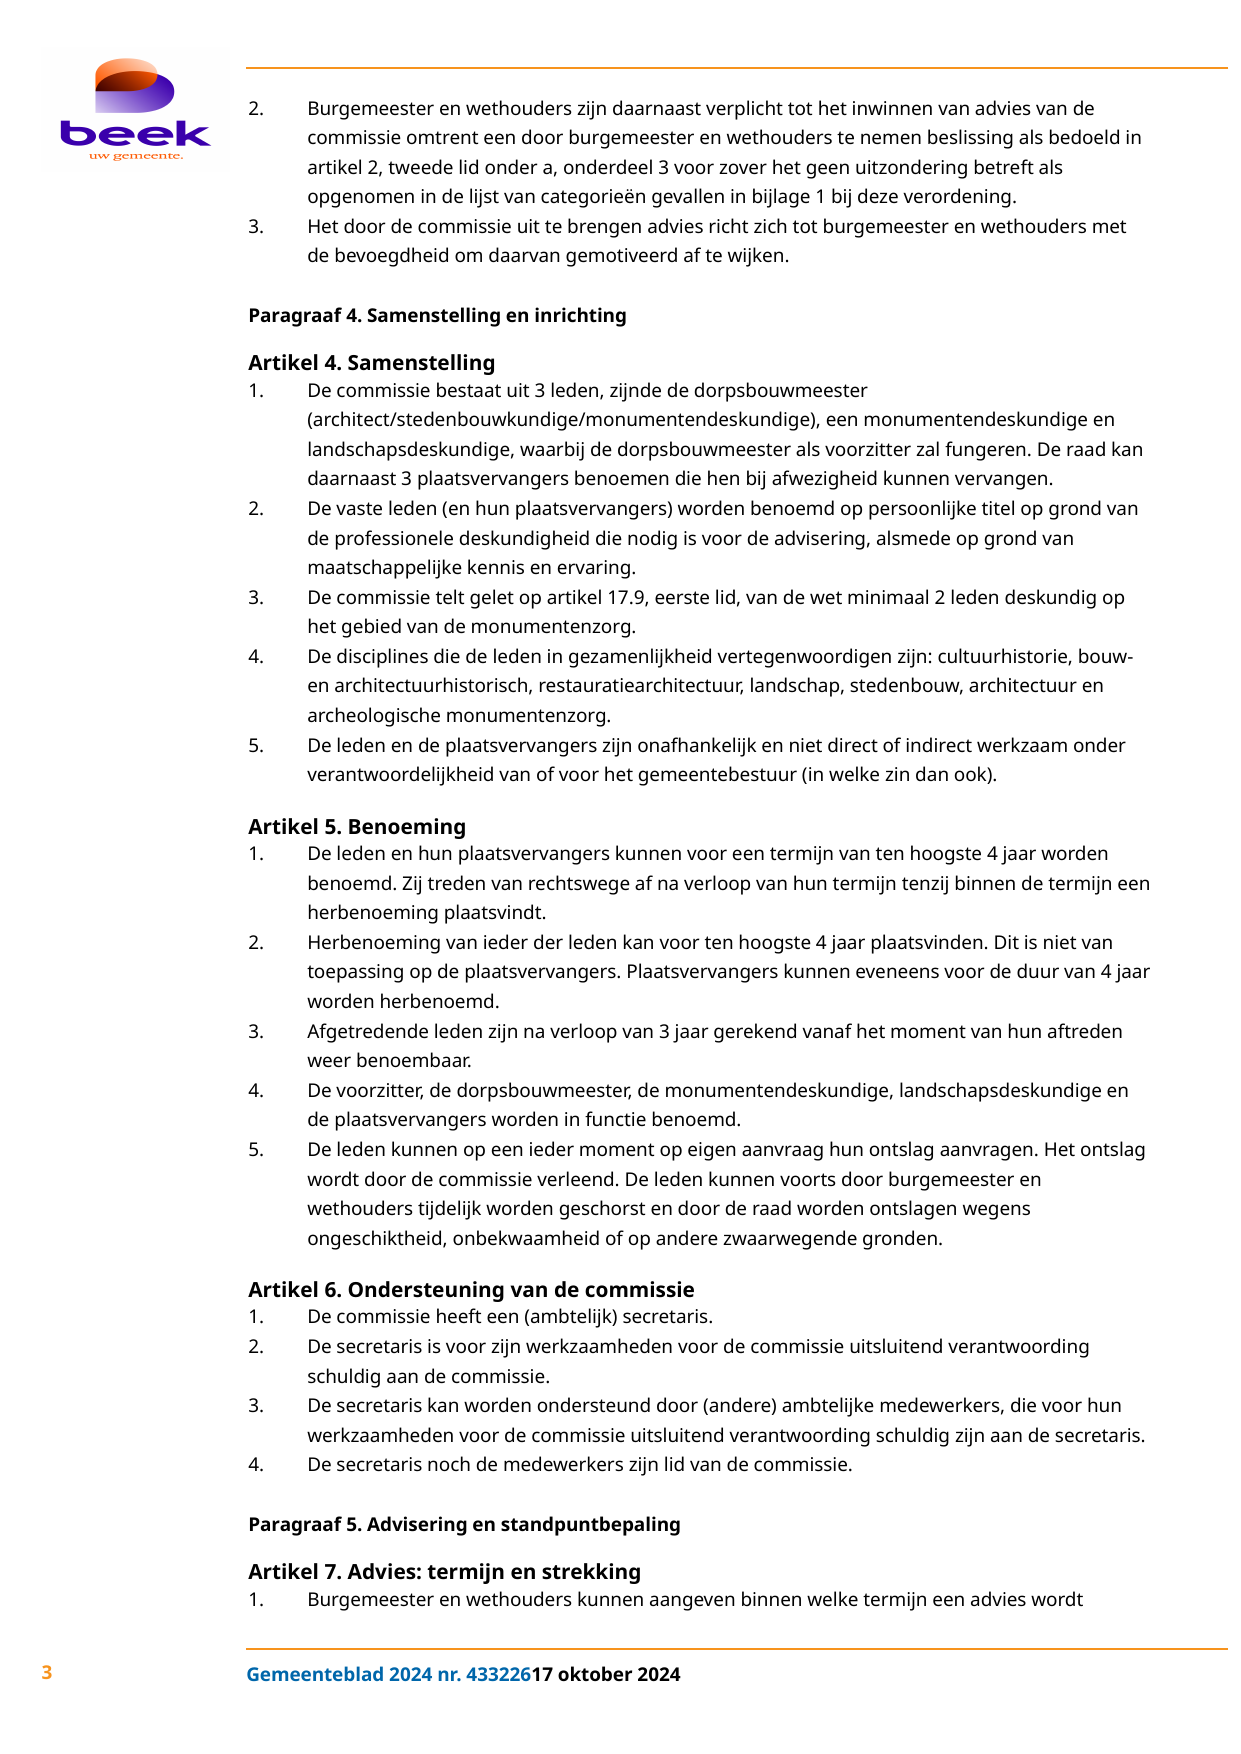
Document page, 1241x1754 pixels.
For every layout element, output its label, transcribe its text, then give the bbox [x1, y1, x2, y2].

picture [41, 47, 231, 172]
list De secretaris is voor zijn werkzaamheden voor de commissie uitsluitend verantwoording schuldig aan de commissie. [248, 1333, 1152, 1389]
text Artikel 6. Ondersteuning van de commissie [248, 1275, 1152, 1304]
list De secretaris noch de medewerkers zijn lid van de commissie. [248, 1452, 1152, 1477]
list De leden kunnen op een ieder moment op eigen aanvraag hun ontslag aanvragen. Het ontslag wordt door de commissie verleend. De leden kunnen voorts door burgemeester en wethouders tijdelijk worden geschorst en door de raad worden ontslagen wegens ongeschiktheid, onbekwaamheid of op andere zwaarwegende gronden. [248, 1136, 1152, 1251]
list De commissie telt gelet op artikel 17.9, eerste lid, van de wet minimaal 2 leden deskundig op het gebied van de monumentenzorg. [248, 584, 1152, 639]
text Artikel 4. Samenstelling [248, 348, 1152, 377]
list De leden en hun plaatsvervangers kunnen voor een termijn van ten hoogste 4 jaar worden benoemd. Zij treden van rechtswege af na verloop van hun termijn tenzij binnen de termijn een herbenoeming plaatsvindt. [248, 840, 1152, 925]
text Artikel 5. Benoeming [248, 812, 1152, 840]
list De leden en de plaatsvervangers zijn onafhankelijk en niet direct of indirect werkzaam onder verantwoordelijkheid van of voor het gemeentebestuur (in welke zin dan ook). [248, 732, 1152, 787]
list Het door de commissie uit te brengen advies richt zich tot burgemeester en wethouders met de bevoegdheid om daarvan gemotiveerd af te wijken. [248, 213, 1152, 268]
list Burgemeester en wethouders kunnen aangeven binnen welke termijn een advies wordt [248, 1586, 1152, 1612]
list Herbenoeming van ieder der leden kan voor ten hoogste 4 jaar plaatsvinden. Dit is niet van toepassing op de plaatsvervangers. Plaatsvervangers kunnen eveneens voor de duur van 4 jaar worden herbenoemd. [248, 929, 1152, 1014]
list Afgetredende leden zijn na verloop van 3 jaar gerekend vanaf het moment van hun aftreden weer benoembaar. [248, 1018, 1152, 1073]
list De commissie heeft een (ambtelijk) secretaris. [248, 1304, 1152, 1329]
list De voorzitter, de dorpsbouwmeester, de monumentendeskundige, landschapsdeskundige en de plaatsvervangers worden in functie benoemd. [248, 1077, 1152, 1132]
list De commissie bestaat uit 3 leden, zijnde de dorpsbouwmeester (architect/stedenbouwkundige/monumentendeskundige), een monumentendeskundige en landschapsdeskundige, waarbij de dorpsbouwmeester als voorzitter zal fungeren. De raad kan daarnaast 3 plaatsvervangers benoemen die hen bij afwezigheid kunnen vervangen. [248, 377, 1152, 491]
list De disciplines die de leden in gezamenlijkheid vertegenwoordigen zijn: cultuurhistorie, bouw- en architectuurhistorisch, restauratiearchitectuur, landschap, stedenbouw, architectuur en archeologische monumentenzorg. [248, 643, 1152, 728]
text Paragraaf 4. Samenstelling en inrichting [248, 302, 1152, 328]
list Burgemeester en wethouders zijn daarnaast verplicht tot het inwinnen van advies van de commissie omtrent een door burgemeester en wethouders te nemen beslissing als bedoeld in artikel 2, tweede lid onder a, onderdeel 3 voor zover het geen uitzondering betreft als opgenomen in de lijst van categorieën gevallen in bijlage 1 bij deze verordening. [248, 95, 1152, 209]
list De vaste leden (en hun plaatsvervangers) worden benoemd op persoonlijke titel op grond van de professionele deskundigheid die nodig is voor de advisering, alsmede op grond van maatschappelijke kennis en ervaring. [248, 495, 1152, 580]
list De secretaris kan worden ondersteund door (andere) ambtelijke medewerkers, die voor hun werkzaamheden voor de commissie uitsluitend verantwoording schuldig zijn aan de secretaris. [248, 1392, 1152, 1448]
text Artikel 7. Advies: termijn en strekking [248, 1557, 1152, 1586]
text Paragraaf 5. Advisering en standpuntbepaling [248, 1511, 1152, 1537]
